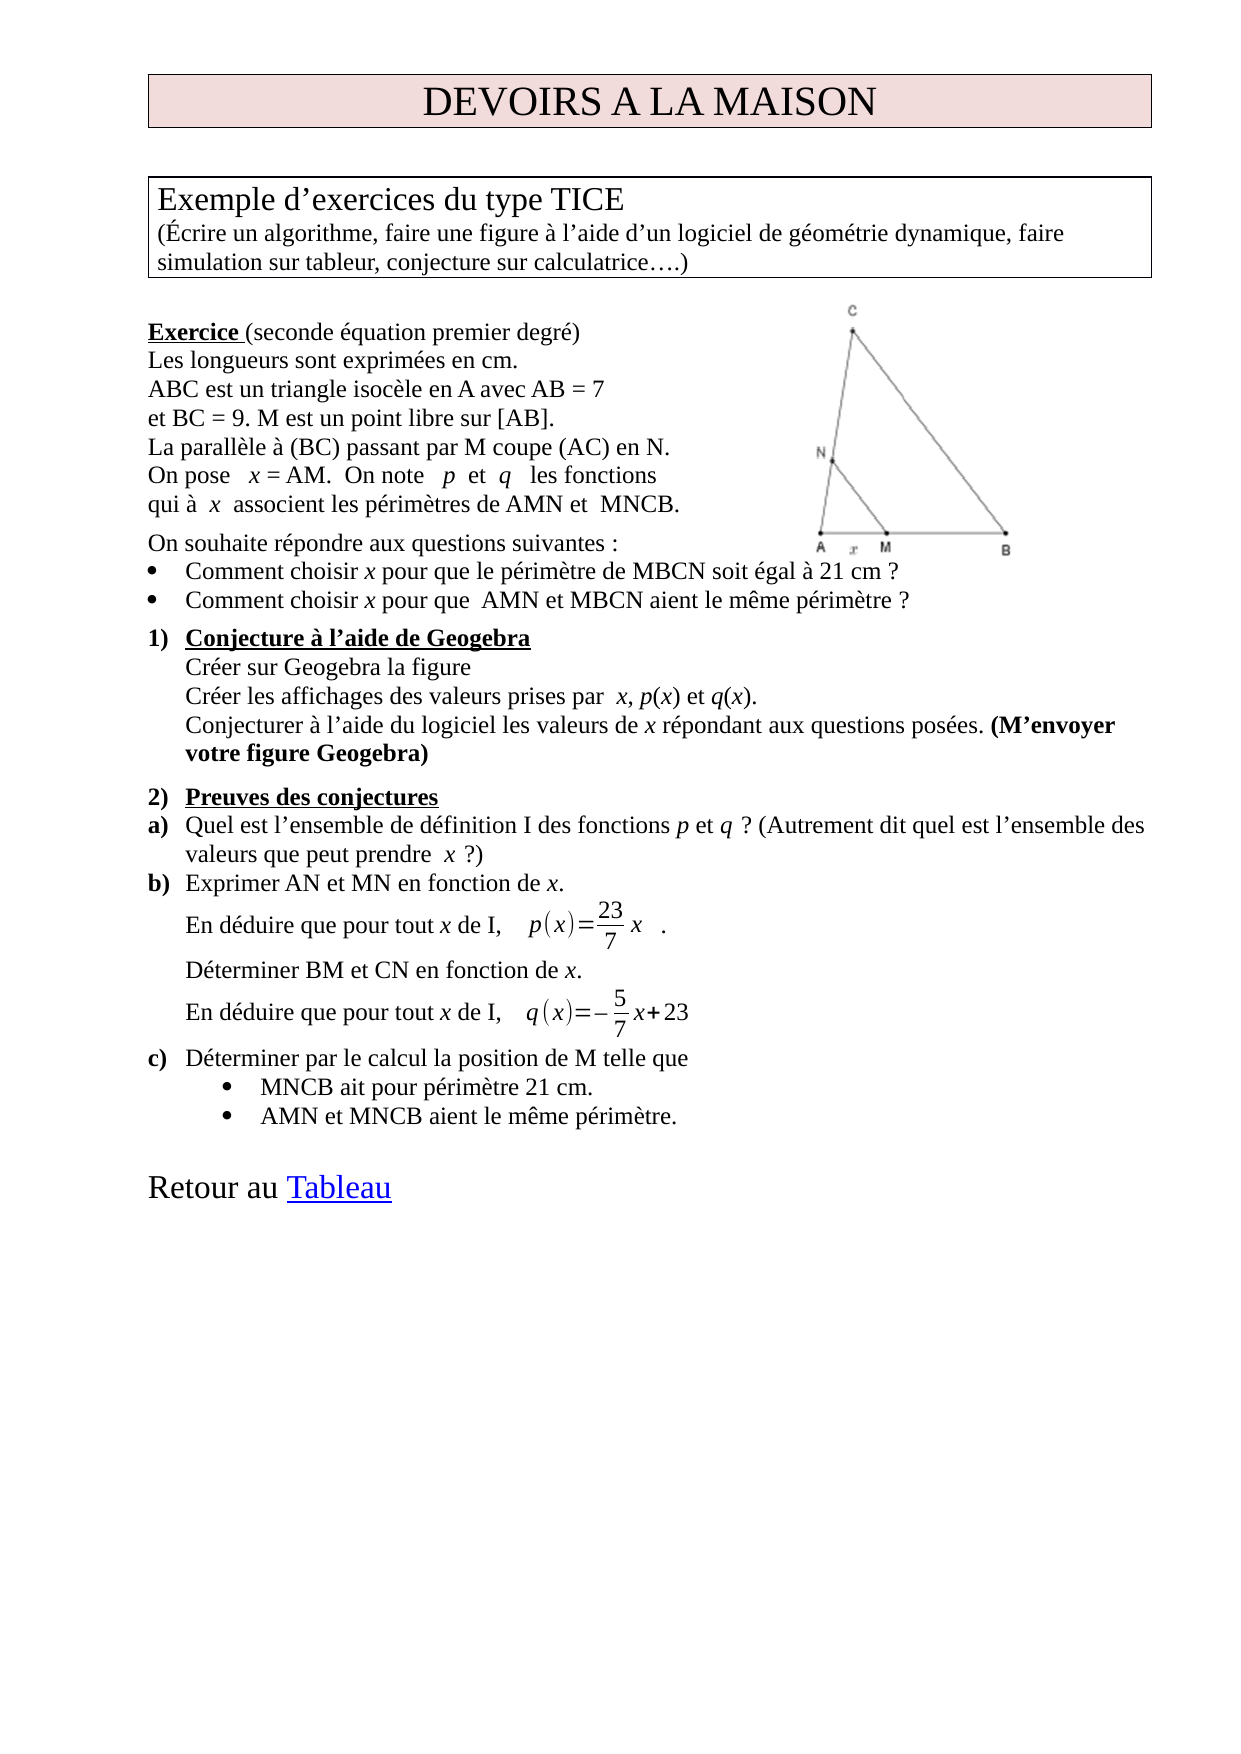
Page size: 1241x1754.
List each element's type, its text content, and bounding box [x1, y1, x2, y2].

text ABC est un triangle isocèle en A avec AB = 7 et BC = 9. M est un point libre sur [AB]. [148, 374, 768, 432]
text [1039, 346, 1152, 374]
text [1039, 432, 1152, 461]
text Retour au Tableau [148, 1168, 1152, 1206]
text Exemple d’exercices du type TICE [149, 178, 1151, 215]
list Conjecture à l’aide de Geogebra [148, 623, 1152, 652]
list Quel est l’ensemble de définition I des fonctions p et q ? (Autrement dit quel est l’ensemble des valeurs que peut prendre x ?) [148, 810, 1152, 868]
picture [873, 569, 878, 579]
list Preuves des conjectures [148, 782, 1152, 810]
picture [768, 288, 1039, 579]
list Comment choisir x pour que AMN et MBCN aient le même périmètre ? [148, 585, 1152, 614]
list Comment choisir x pour que le périmètre de MBCN soit égal à 21 cm ? [148, 556, 1152, 585]
list Déterminer par le calcul la position de M telle que [148, 1043, 1152, 1072]
text Les longueurs sont exprimées en cm. [148, 346, 768, 374]
list Exprimer AN et MN en fonction de x. [148, 868, 1152, 897]
list (Écrire un algorithme, faire une figure à l’aide d’un logiciel de géométrie dynamique, faire simulation sur tableur, conjecture sur calculatrice….) [149, 215, 1151, 277]
text [1039, 461, 1152, 518]
text Exercice (seconde équation premier degré) [148, 317, 768, 346]
list En déduire que pour tout x de I, . Déterminer BM et CN en fonction de x. [185, 897, 1152, 984]
list AMN et MNCB aient le même périmètre. [223, 1101, 1152, 1129]
list Créer les affichages des valeurs prises par x, p(x) et q(x). Conjecturer à l’aide du logiciel les valeurs de x répondant aux questions posées. (M’envoyer votre figure Geogebra) [185, 681, 1152, 767]
text [1039, 317, 1176, 346]
text On pose x = AM. On note p et q les fonctions qui à x associent les périmètres de AMN et MNCB. [148, 461, 768, 518]
picture [866, 569, 871, 579]
list Créer sur Geogebra la figure [185, 652, 1152, 681]
text On souhaite répondre aux questions suivantes : [148, 528, 768, 556]
text [1039, 528, 1152, 556]
list En déduire que pour tout x de I, [185, 984, 1152, 1043]
list MNCB ait pour périmètre 21 cm. [223, 1072, 1152, 1101]
text La parallèle à (BC) passant par M coupe (AC) en N. [148, 432, 768, 461]
text [1039, 374, 1152, 432]
